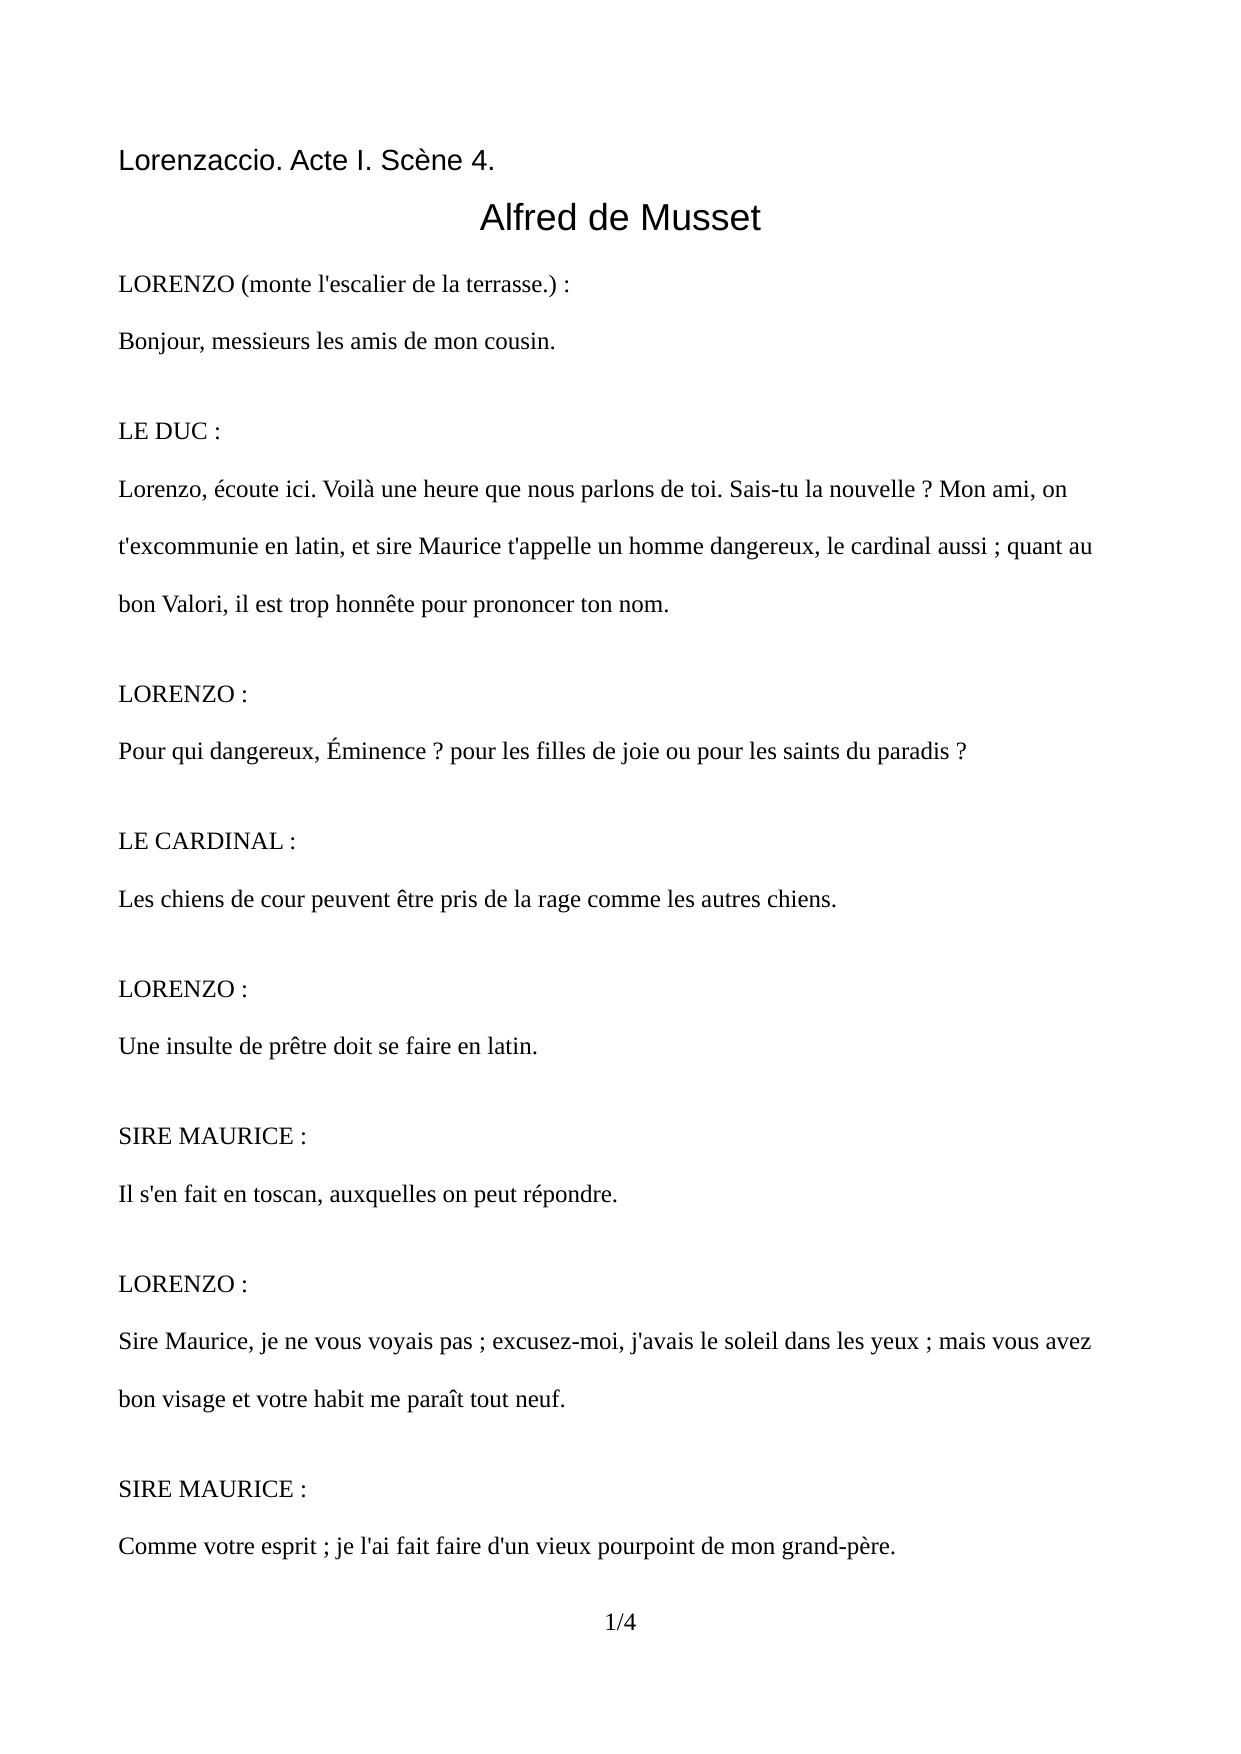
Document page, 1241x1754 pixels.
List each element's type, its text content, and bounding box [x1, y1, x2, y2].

text LORENZO : Pour qui dangereux, Éminence ? pour les filles de joie ou pour les saints du paradis ? [118, 679, 1122, 765]
text LE CARDINAL : Les chiens de cour peuvent être pris de la rage comme les autres chiens. [118, 826, 1122, 912]
text LE DUC : Lorenzo, écoute ici. Voilà une heure que nous parlons de toi. Sais-tu la nouvelle ? Mon ami, on t'excommunie en latin, et sire Maurice t'appelle un homme dangereux, le cardinal aussi ; quant au bon Valori, il est trop honnête pour prononcer ton nom. [118, 416, 1122, 617]
text SIRE MAURICE : Comme votre esprit ; je l'ai fait faire d'un vieux pourpoint de mon grand-père. [118, 1474, 1122, 1560]
text LORENZO (monte l'escalier de la terrasse.) : Bonjour, messieurs les amis de mon cousin. [118, 269, 1122, 355]
text SIRE MAURICE : Il s'en fait en toscan, auxquelles on peut répondre. [118, 1121, 1122, 1207]
subtitle Lorenzaccio. Acte I. Scène 4. [118, 143, 1122, 177]
text LORENZO : Une insulte de prêtre doit se faire en latin. [118, 974, 1122, 1060]
text LORENZO : Sire Maurice, je ne vous voyais pas ; excusez-moi, j'avais le soleil dans les yeux ; mais vous avez bon visage et votre habit me paraît tout neuf. [118, 1269, 1122, 1412]
subtitle Alfred de Musset [118, 195, 1122, 238]
